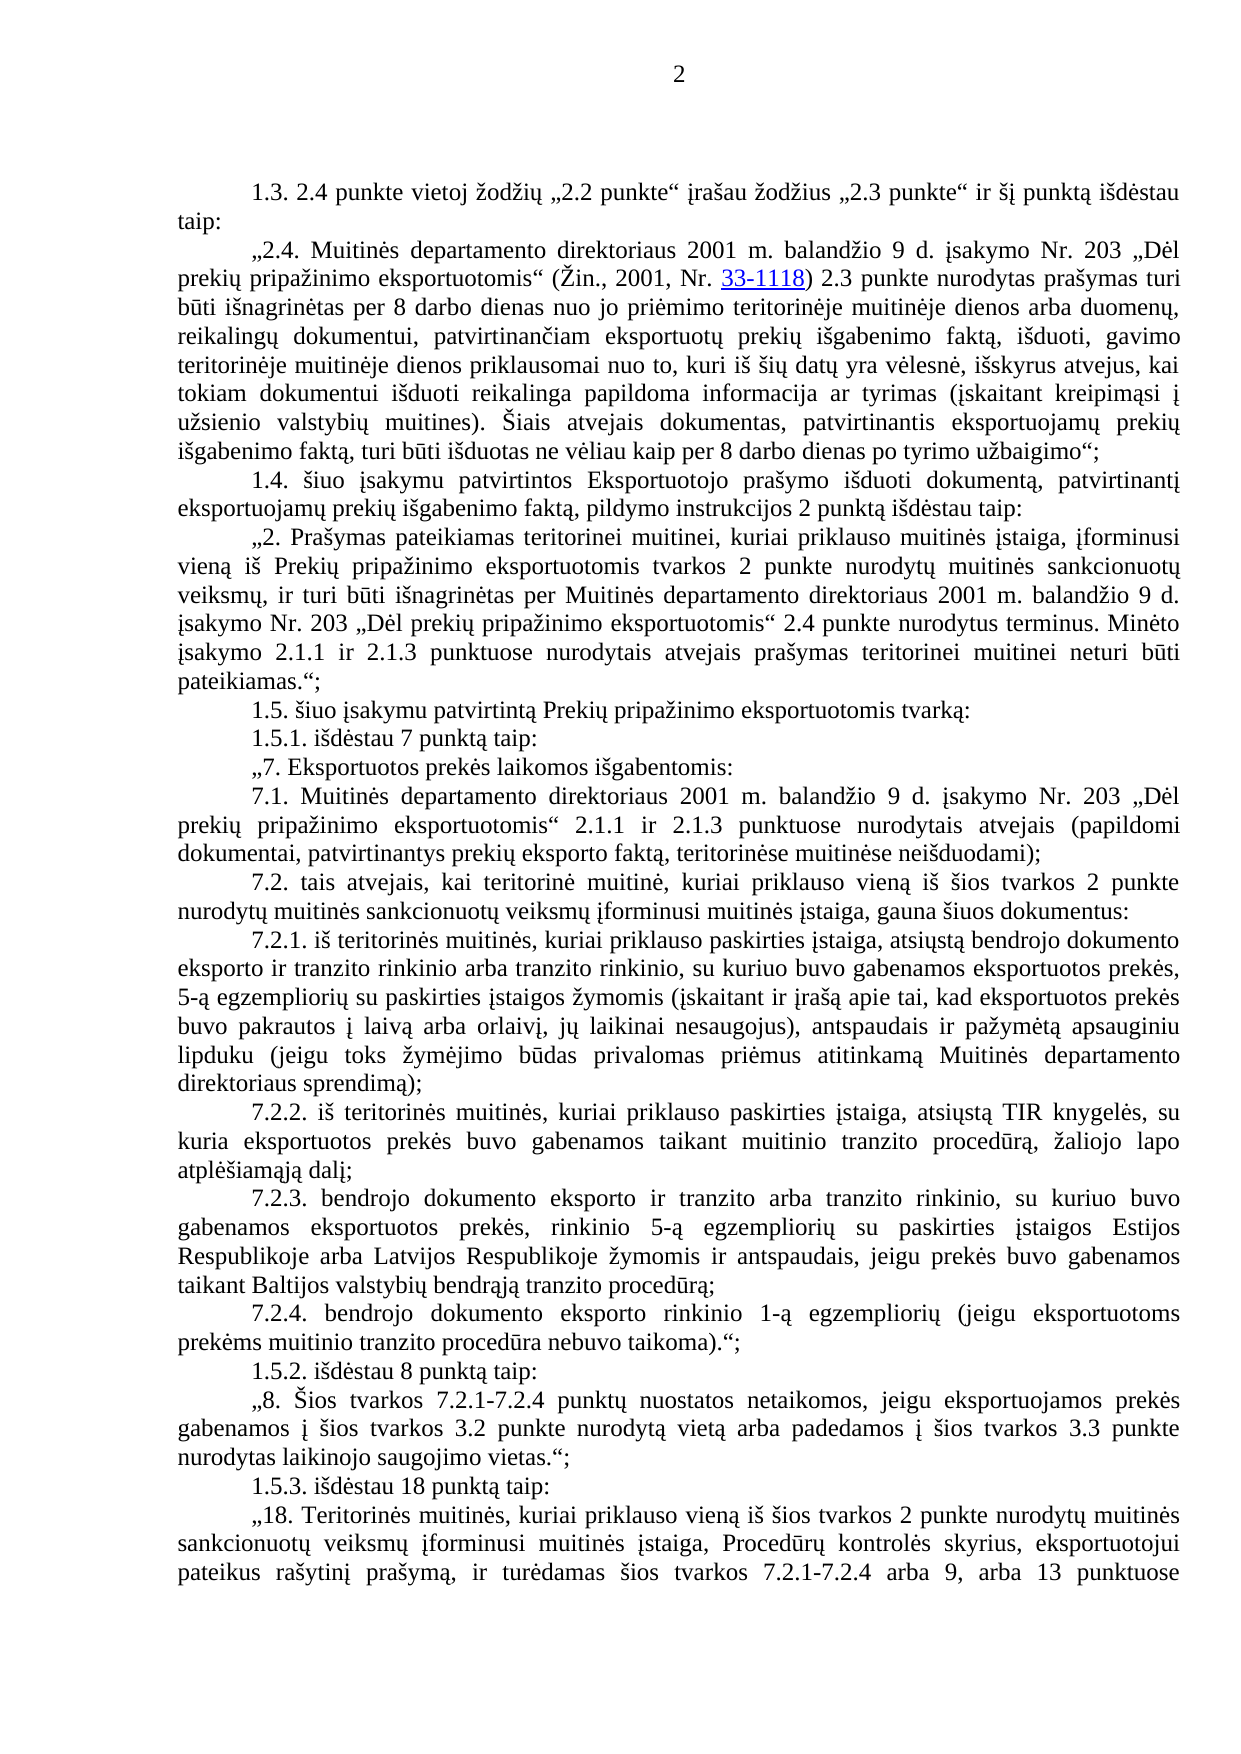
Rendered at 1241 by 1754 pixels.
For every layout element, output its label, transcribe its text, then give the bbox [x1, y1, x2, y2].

text 7.1. Muitinės departamento direktoriaus 2001 m. balandžio 9 d. įsakymo Nr. 203 „Dėl prekių pripažinimo eksportuotomis“ 2.1.1 ir 2.1.3 punktuose nurodytais atvejais (papildomi dokumentai, patvirtinantys prekių eksporto faktą, teritorinėse muitinėse neišduodami); [177, 781, 1181, 867]
text 1.3. 2.4 punkte vietoj žodžių „2.2 punkte“ įrašau žodžius „2.3 punkte“ ir šį punktą išdėstau taip: [177, 177, 1181, 235]
text 1.5.2. išdėstau 8 punktą taip: [177, 1356, 1181, 1385]
text 7.2. tais atvejais, kai teritorinė muitinė, kuriai priklauso vieną iš šios tvarkos 2 punkte nurodytų muitinės sankcionuotų veiksmų įforminusi muitinės įstaiga, gauna šiuos dokumentus: [177, 867, 1181, 925]
text 7.2.3. bendrojo dokumento eksporto ir tranzito arba tranzito rinkinio, su kuriuo buvo gabenamos eksportuotos prekės, rinkinio 5-ą egzempliorių su paskirties įstaigos Estijos Respublikoje arba Latvijos Respublikoje žymomis ir antspaudais, jeigu prekės buvo gabenamos taikant Baltijos valstybių bendrąją tranzito procedūrą; [177, 1183, 1181, 1298]
text „2.4. Muitinės departamento direktoriaus 2001 m. balandžio 9 d. įsakymo Nr. 203 „Dėl prekių pripažinimo eksportuotomis“ (Žin., 2001, Nr. 33-1118) 2.3 punkte nurodytas prašymas turi būti išnagrinėtas per 8 darbo dienas nuo jo priėmimo teritorinėje muitinėje dienos arba duomenų, reikalingų dokumentui, patvirtinančiam eksportuotų prekių išgabenimo faktą, išduoti, gavimo teritorinėje muitinėje dienos priklausomai nuo to, kuri iš šių datų yra vėlesnė, išskyrus atvejus, kai tokiam dokumentui išduoti reikalinga papildoma informacija ar tyrimas (įskaitant kreipimąsi į užsienio valstybių muitines). Šiais atvejais dokumentas, patvirtinantis eksportuojamų prekių išgabenimo faktą, turi būti išduotas ne vėliau kaip per 8 darbo dienas po tyrimo užbaigimo“; [177, 235, 1181, 465]
text 7.2.4. bendrojo dokumento eksporto rinkinio 1-ą egzempliorių (jeigu eksportuotoms prekėms muitinio tranzito procedūra nebuvo taikoma).“; [177, 1298, 1181, 1356]
text „2. Prašymas pateikiamas teritorinei muitinei, kuriai priklauso muitinės įstaiga, įforminusi vieną iš Prekių pripažinimo eksportuotomis tvarkos 2 punkte nurodytų muitinės sankcionuotų veiksmų, ir turi būti išnagrinėtas per Muitinės departamento direktoriaus 2001 m. balandžio 9 d. įsakymo Nr. 203 „Dėl prekių pripažinimo eksportuotomis“ 2.4 punkte nurodytus terminus. Minėto įsakymo 2.1.1 ir 2.1.3 punktuose nurodytais atvejais prašymas teritorinei muitinei neturi būti pateikiamas.“; [177, 522, 1181, 695]
text 1.4. šiuo įsakymu patvirtintos Eksportuotojo prašymo išduoti dokumentą, patvirtinantį eksportuojamų prekių išgabenimo faktą, pildymo instrukcijos 2 punktą išdėstau taip: [177, 465, 1181, 522]
text 1.5.1. išdėstau 7 punktą taip: [177, 723, 1181, 752]
text 7.2.1. iš teritorinės muitinės, kuriai priklauso paskirties įstaiga, atsiųstą bendrojo dokumento eksporto ir tranzito rinkinio arba tranzito rinkinio, su kuriuo buvo gabenamos eksportuotos prekės, 5-ą egzempliorių su paskirties įstaigos žymomis (įskaitant ir įrašą apie tai, kad eksportuotos prekės buvo pakrautos į laivą arba orlaivį, jų laikinai nesaugojus), antspaudais ir pažymėtą apsauginiu lipduku (jeigu toks žymėjimo būdas privalomas priėmus atitinkamą Muitinės departamento direktoriaus sprendimą); [177, 925, 1181, 1097]
text „18. Teritorinės muitinės, kuriai priklauso vieną iš šios tvarkos 2 punkte nurodytų muitinės sankcionuotų veiksmų įforminusi muitinės įstaiga, Procedūrų kontrolės skyrius, eksportuotojui pateikus rašytinį prašymą, ir turėdamas šios tvarkos 7.2.1-7.2.4 arba 9, arba 13 punktuose [177, 1500, 1181, 1586]
text „7. Eksportuotos prekės laikomos išgabentomis: [177, 752, 1181, 781]
text „8. Šios tvarkos 7.2.1-7.2.4 punktų nuostatos netaikomos, jeigu eksportuojamos prekės gabenamos į šios tvarkos 3.2 punkte nurodytą vietą arba padedamos į šios tvarkos 3.3 punkte nurodytas laikinojo saugojimo vietas.“; [177, 1385, 1181, 1471]
text 1.5. šiuo įsakymu patvirtintą Prekių pripažinimo eksportuotomis tvarką: [177, 695, 1181, 723]
text 7.2.2. iš teritorinės muitinės, kuriai priklauso paskirties įstaiga, atsiųstą TIR knygelės, su kuria eksportuotos prekės buvo gabenamos taikant muitinio tranzito procedūrą, žaliojo lapo atplėšiamąją dalį; [177, 1097, 1181, 1183]
text 1.5.3. išdėstau 18 punktą taip: [177, 1471, 1181, 1500]
